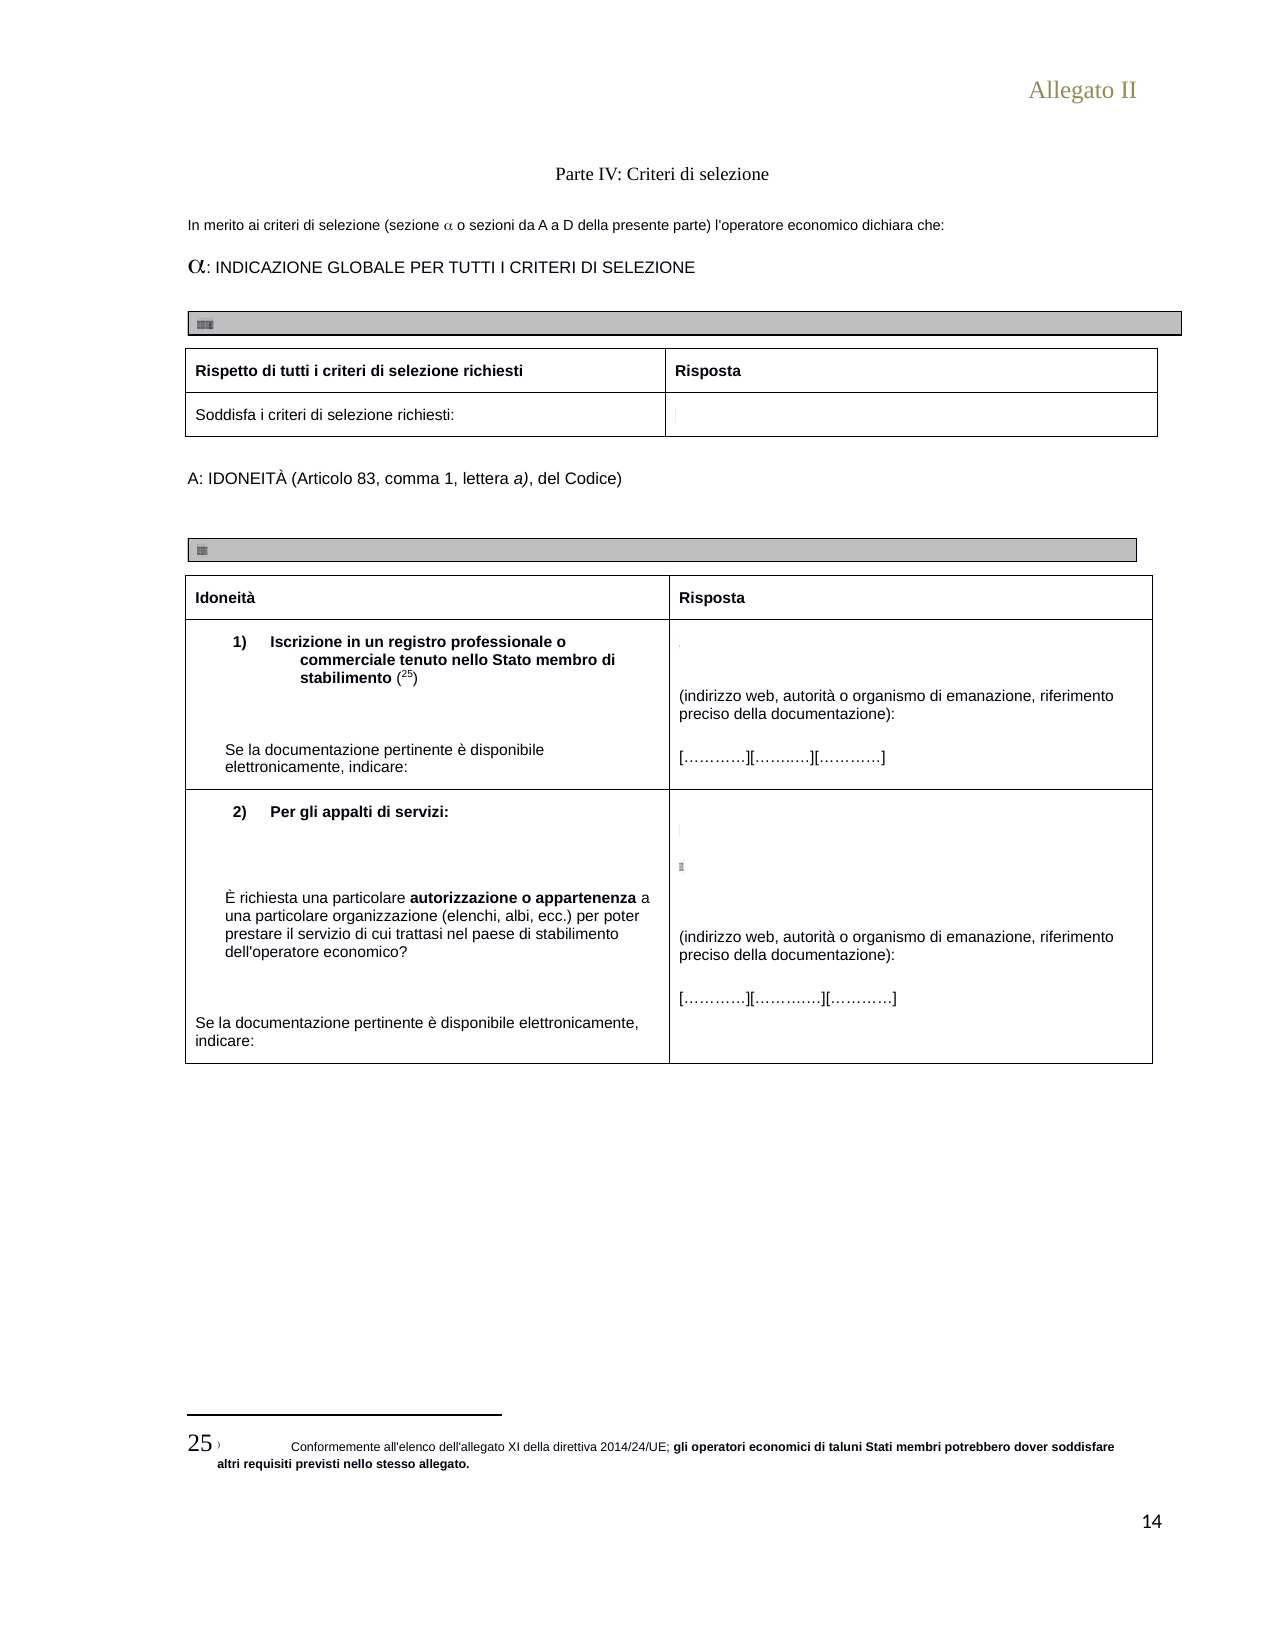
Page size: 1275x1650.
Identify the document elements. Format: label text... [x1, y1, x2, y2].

table_cell [ ] Sì [ ] No [666, 393, 1157, 436]
table_header Idoneità [186, 576, 669, 619]
title : Indicazione globale per tutti i criteri di selezione [187, 253, 1137, 279]
title A: Idoneità (Articolo 83, comma 1, lettera a), del Codice) [187, 469, 1137, 488]
table_cell [………….…] (indirizzo web, autorità o organismo di emanazione, riferimento preciso della documentazione): […………][……..…][…………] [670, 620, 1152, 789]
table_cell Soddisfa i criteri di selezione richiesti: [186, 393, 665, 436]
text In merito ai criteri di selezione (sezione  o sezioni da A a D della presente parte) l'operatore economico dichiara che: [187, 217, 1137, 234]
table_cell Per gli appalti di servizi: È richiesta una particolare autorizzazione o appartenenza a una particolare organizzazione (elenchi, albi, ecc.) per poter prestare il servizio di cui trattasi nel paese di stabilimento dell'operatore economico? Se la documentazione pertinente è disponibile elettronicamente, indicare: [186, 790, 669, 1063]
table_cell Iscrizione in un registro professionale o commerciale tenuto nello Stato membro di stabilimento () Se la documentazione pertinente è disponibile elettronicamente, indicare: [186, 620, 669, 789]
text L'operatore economico deve compilare questo campo solo se l'amministrazione aggiudicatrice o l'ente aggiudicatore ha indicato nell'avviso o bando pertinente o nei documenti di gara ivi citati che l'operatore economico può limitarsi a compilare la sezione  della parte IV senza compilare nessun'altra sezione della parte IV: [189, 312, 1181, 334]
table_cell [ ] Sì [ ] No In caso affermativo, specificare quale documentazione e se l'operatore economico ne dispone: [ …] [ ] Sì [ ] No (indirizzo web, autorità o organismo di emanazione, riferimento preciso della documentazione): […………][……….…][…………] [670, 790, 1152, 1063]
table_header Rispetto di tutti i criteri di selezione richiesti [186, 349, 665, 392]
text Tale Sezione è da compilare solo se le informazioni sono state richieste espressamente dall’amministrazione aggiudicatrice o dall’ente aggiudicatore nell’avviso o bando pertinente o nei documenti di gara. [189, 539, 1136, 561]
text Parte IV: Criteri di selezione [187, 162, 1137, 184]
table_header Risposta [670, 576, 1152, 619]
table_header Risposta [666, 349, 1157, 392]
